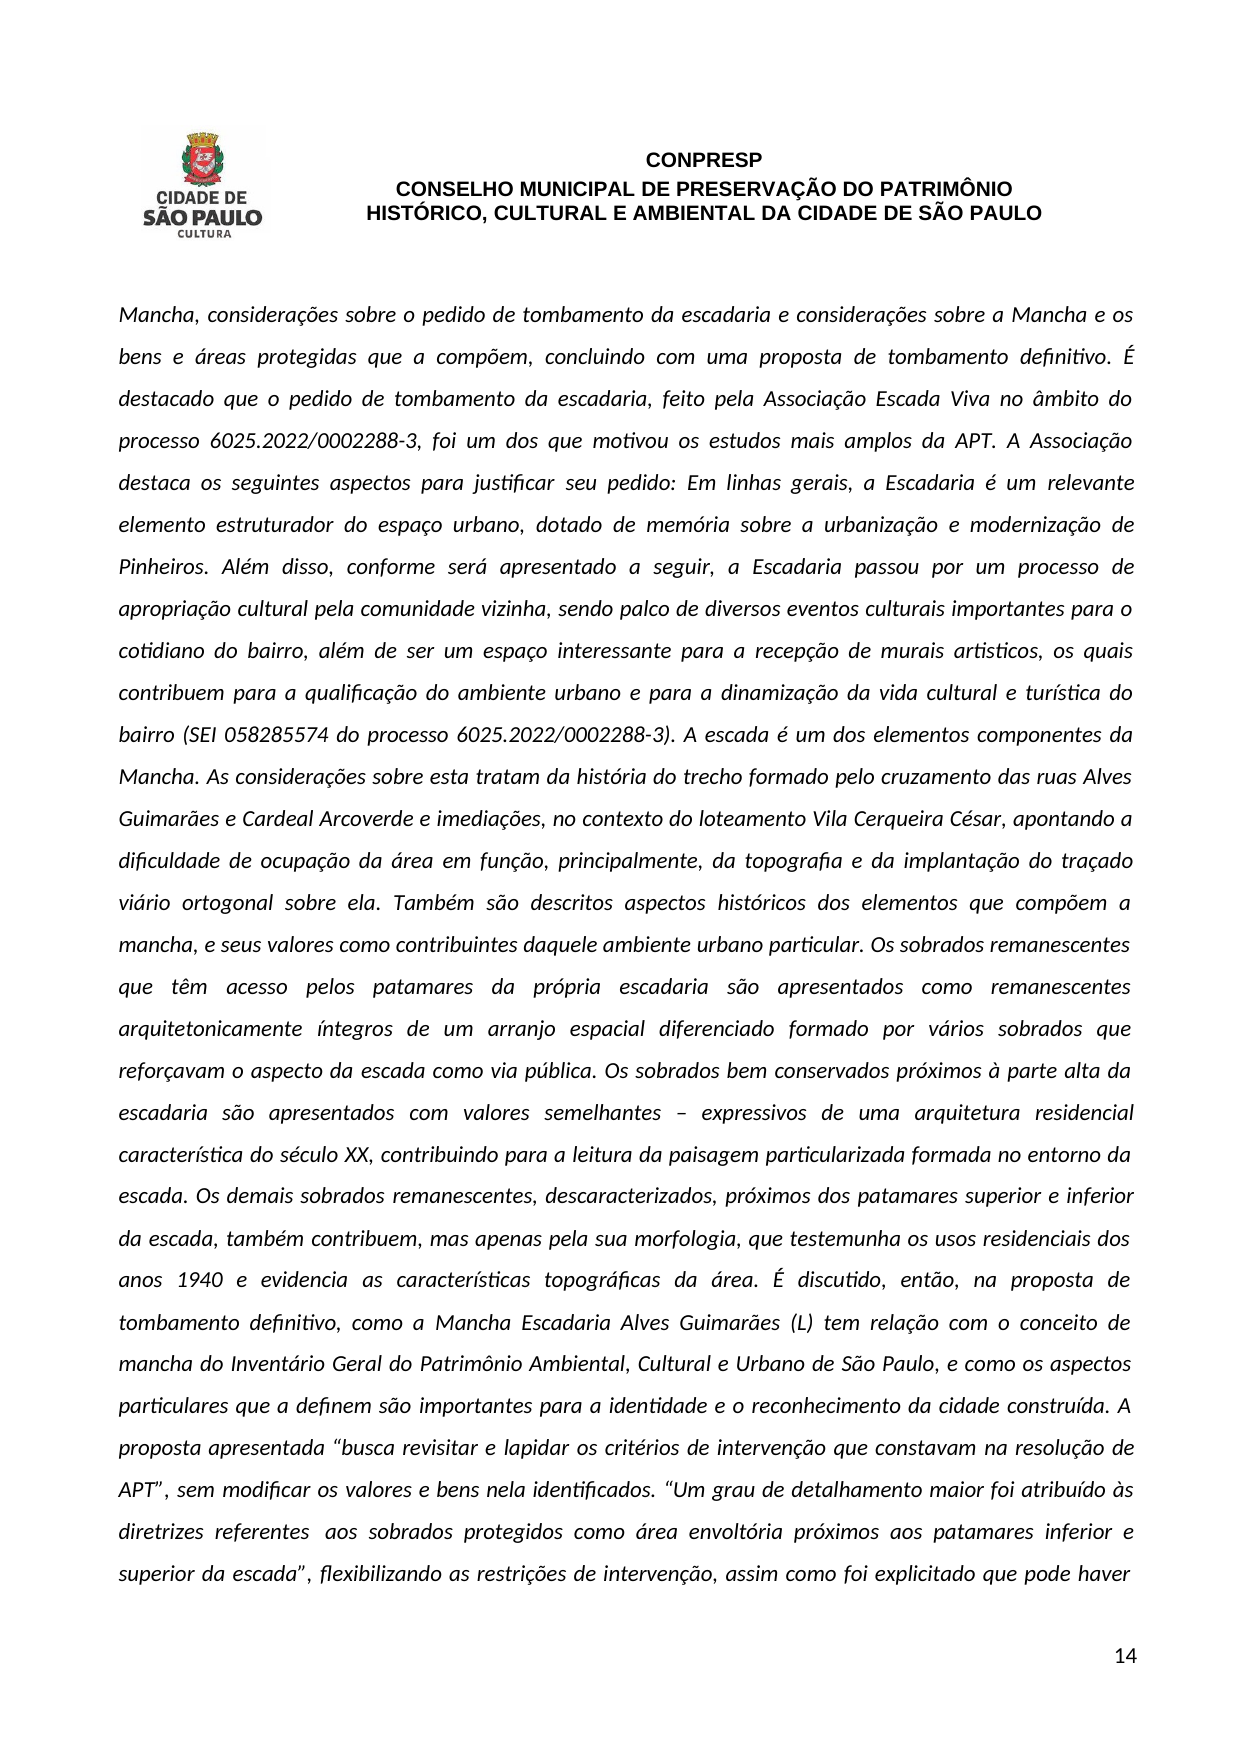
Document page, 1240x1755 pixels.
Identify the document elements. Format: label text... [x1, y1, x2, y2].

text Mancha, considerações sobre o pedido de tombamento da escadaria e considerações sobre a Mancha e os bens e áreas protegidas que a compõem, concluindo com uma proposta de tombamento deﬁnitivo. É destacado que o pedido de tombamento da escadaria, feito pela Associação Escada Viva no âmbito do processo 6025.2022/0002288-3, foi um dos que motivou os estudos mais amplos da APT. A Associação destaca os seguintes aspectos para justiﬁcar seu pedido: Em linhas gerais, a Escadaria é um relevante elemento estruturador do espaço urbano, dotado de memória sobre a urbanização e modernização de Pinheiros. Além disso, conforme será apresentado a seguir, a Escadaria passou por um processo de apropriação cultural pela comunidade vizinha, sendo palco de diversos eventos culturais importantes para o cotidiano do bairro, além de ser um espaço interessante para a recepção de murais artisticos, os quais contribuem para a qualiﬁcação do ambiente urbano e para a dinamização da vida cultural e turística do bairro (SEI 058285574 do processo 6025.2022/0002288-3). A escada é um dos elementos componentes da Mancha. As considerações sobre esta tratam da história do trecho formado pelo cruzamento das ruas Alves Guimarães e Cardeal Arcoverde e imediações, no contexto do loteamento Vila Cerqueira César, apontando a diﬁculdade de ocupação da área em função, principalmente, da topograﬁa e da implantação do traçado viário ortogonal sobre ela. Também são descritos aspectos históricos dos elementos que compõem a mancha, e seus valores como contribuintes daquele ambiente urbano particular. Os sobrados remanescentes que têm acesso pelos patamares da própria escadaria são apresentados como remanescentes arquitetonicamente íntegros de um arranjo espacial diferenciado formado por vários sobrados que reforçavam o aspecto da escada como via pública. Os sobrados bem conservados próximos à parte alta da escadaria são apresentados com valores semelhantes – expressivos de uma arquitetura residencial característica do século XX, contribuindo para a leitura da paisagem particularizada formada no entorno da escada. Os demais sobrados remanescentes, descaracterizados, próximos dos patamares superior e inferior da escada, também contribuem, mas apenas pela sua morfologia, que testemunha os usos residenciais dos anos 1940 e evidencia as características topográﬁcas da área. É discutido, então, na proposta de tombamento deﬁnitivo, como a Mancha Escadaria Alves Guimarães (L) tem relação com o conceito de mancha do Inventário Geral do Patrimônio Ambiental, Cultural e Urbano de São Paulo, e como os aspectos particulares que a deﬁnem são importantes para a identidade e o reconhecimento da cidade construída. A proposta apresentada “busca revisitar e lapidar os critérios de intervenção que constavam na resolução de APT”, sem modiﬁcar os valores e bens nela identiﬁcados. “Um grau de detalhamento maior foi atribuído às diretrizes referentes aos sobrados protegidos como área envoltória próximos aos patamares inferior e superior da escada”, ﬂexibilizando as restrições de intervenção, assim como foi explicitado que pode haver [118, 300, 1134, 1587]
